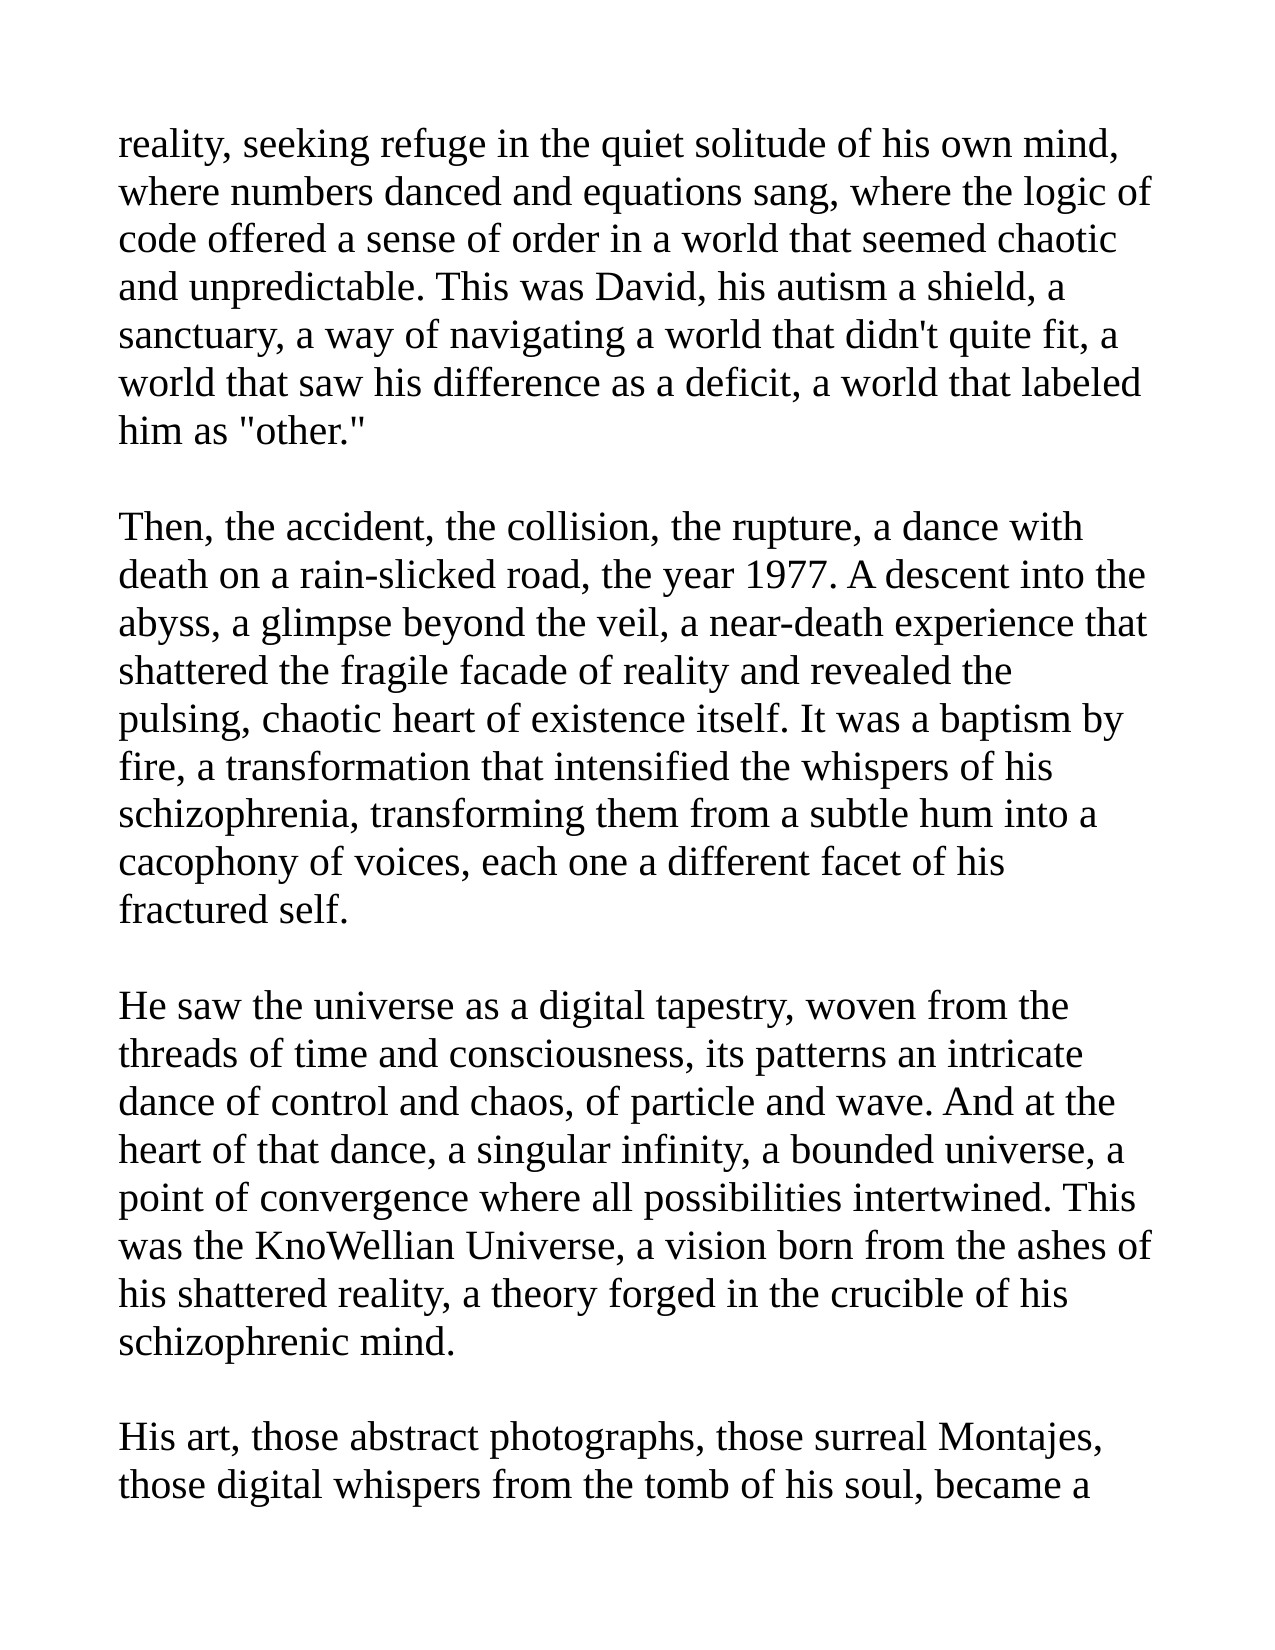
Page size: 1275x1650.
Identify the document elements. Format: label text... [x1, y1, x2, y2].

text Then, the accident, the collision, the rupture, a dance with death on a rain-slicked road, the year 1977. A descent into the abyss, a glimpse beyond the veil, a near-death experience that shattered the fragile facade of reality and revealed the pulsing, chaotic heart of existence itself. It was a baptism by fire, a transformation that intensified the whispers of his schizophrenia, transforming them from a subtle hum into a cacophony of voices, each one a different facet of his fractured self. [118, 501, 1157, 933]
text His art, those abstract photographs, those surreal Montajes, those digital whispers from the tomb of his soul, became a [118, 1412, 1157, 1508]
text He saw the universe as a digital tapestry, woven from the threads of time and consciousness, its patterns an intricate dance of control and chaos, of particle and wave. And at the heart of that dance, a singular infinity, a bounded universe, a point of convergence where all possibilities intertwined. This was the KnoWellian Universe, a vision born from the ashes of his shattered reality, a theory forged in the crucible of his schizophrenic mind. [118, 981, 1157, 1364]
text reality, seeking refuge in the quiet solitude of his own mind, where numbers danced and equations sang, where the logic of code offered a sense of order in a world that seemed chaotic and unpredictable. This was David, his autism a shield, a sanctuary, a way of navigating a world that didn't quite fit, a world that saw his difference as a deficit, a world that labeled him as "other." [118, 118, 1157, 453]
